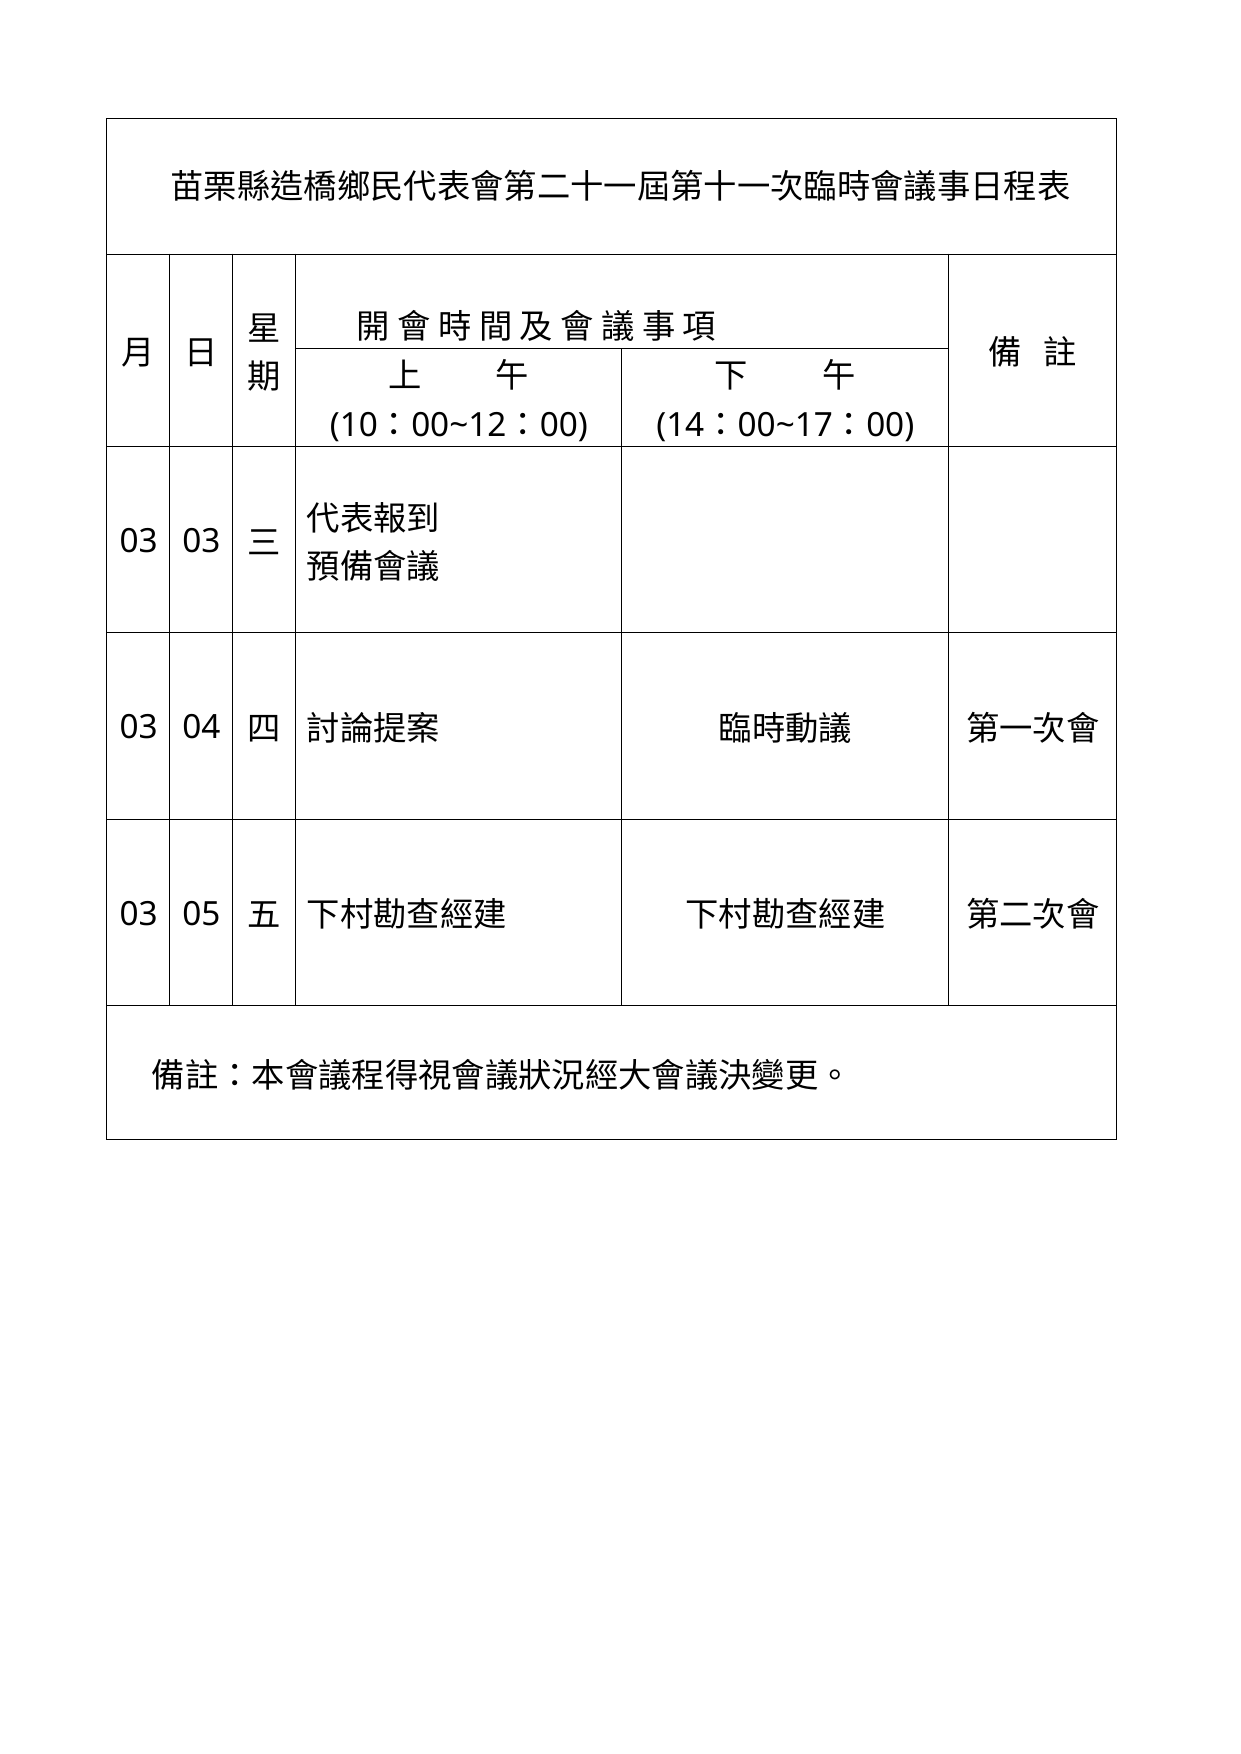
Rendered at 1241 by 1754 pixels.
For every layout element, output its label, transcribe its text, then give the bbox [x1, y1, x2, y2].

table_cell 03 [107, 820, 169, 1005]
table_cell 下村勘查經建 [622, 820, 948, 1005]
table_header 苗栗縣造橋鄉民代表會第二十一屆第十一次臨時會議事日程表 [107, 119, 1116, 253]
table_cell 第二次會 [949, 820, 1116, 1005]
table_cell 上 午 (10：00~12：00) [296, 349, 621, 446]
table_cell 開 會 時 間 及 會 議 事 項 [296, 255, 948, 348]
table_cell 03 [170, 447, 232, 632]
table_cell 03 [107, 447, 169, 632]
table_cell 下 午 (14：00~17：00) [622, 349, 948, 446]
table_cell 四 [233, 633, 295, 818]
table_cell 備 註 [949, 255, 1116, 446]
table_cell 代表報到 預備會議 [296, 447, 621, 632]
table_cell 三 [233, 447, 295, 632]
table_cell 04 [170, 633, 232, 818]
table_cell 星期 [233, 255, 295, 446]
table_cell 五 [233, 820, 295, 1005]
table_cell 備註：本會議程得視會議狀況經大會議決變更。 [107, 1006, 1116, 1139]
table_cell 05 [170, 820, 232, 1005]
table_cell 03 [107, 633, 169, 818]
table_cell [622, 447, 948, 632]
table_cell 月 [107, 255, 169, 446]
table_cell 下村勘查經建 [296, 820, 621, 1005]
table_cell 第一次會 [949, 633, 1116, 818]
table_cell [949, 447, 1116, 632]
table_cell 日 [170, 255, 232, 446]
table_cell 討論提案 [296, 633, 621, 818]
table_cell 臨時動議 [622, 633, 948, 818]
